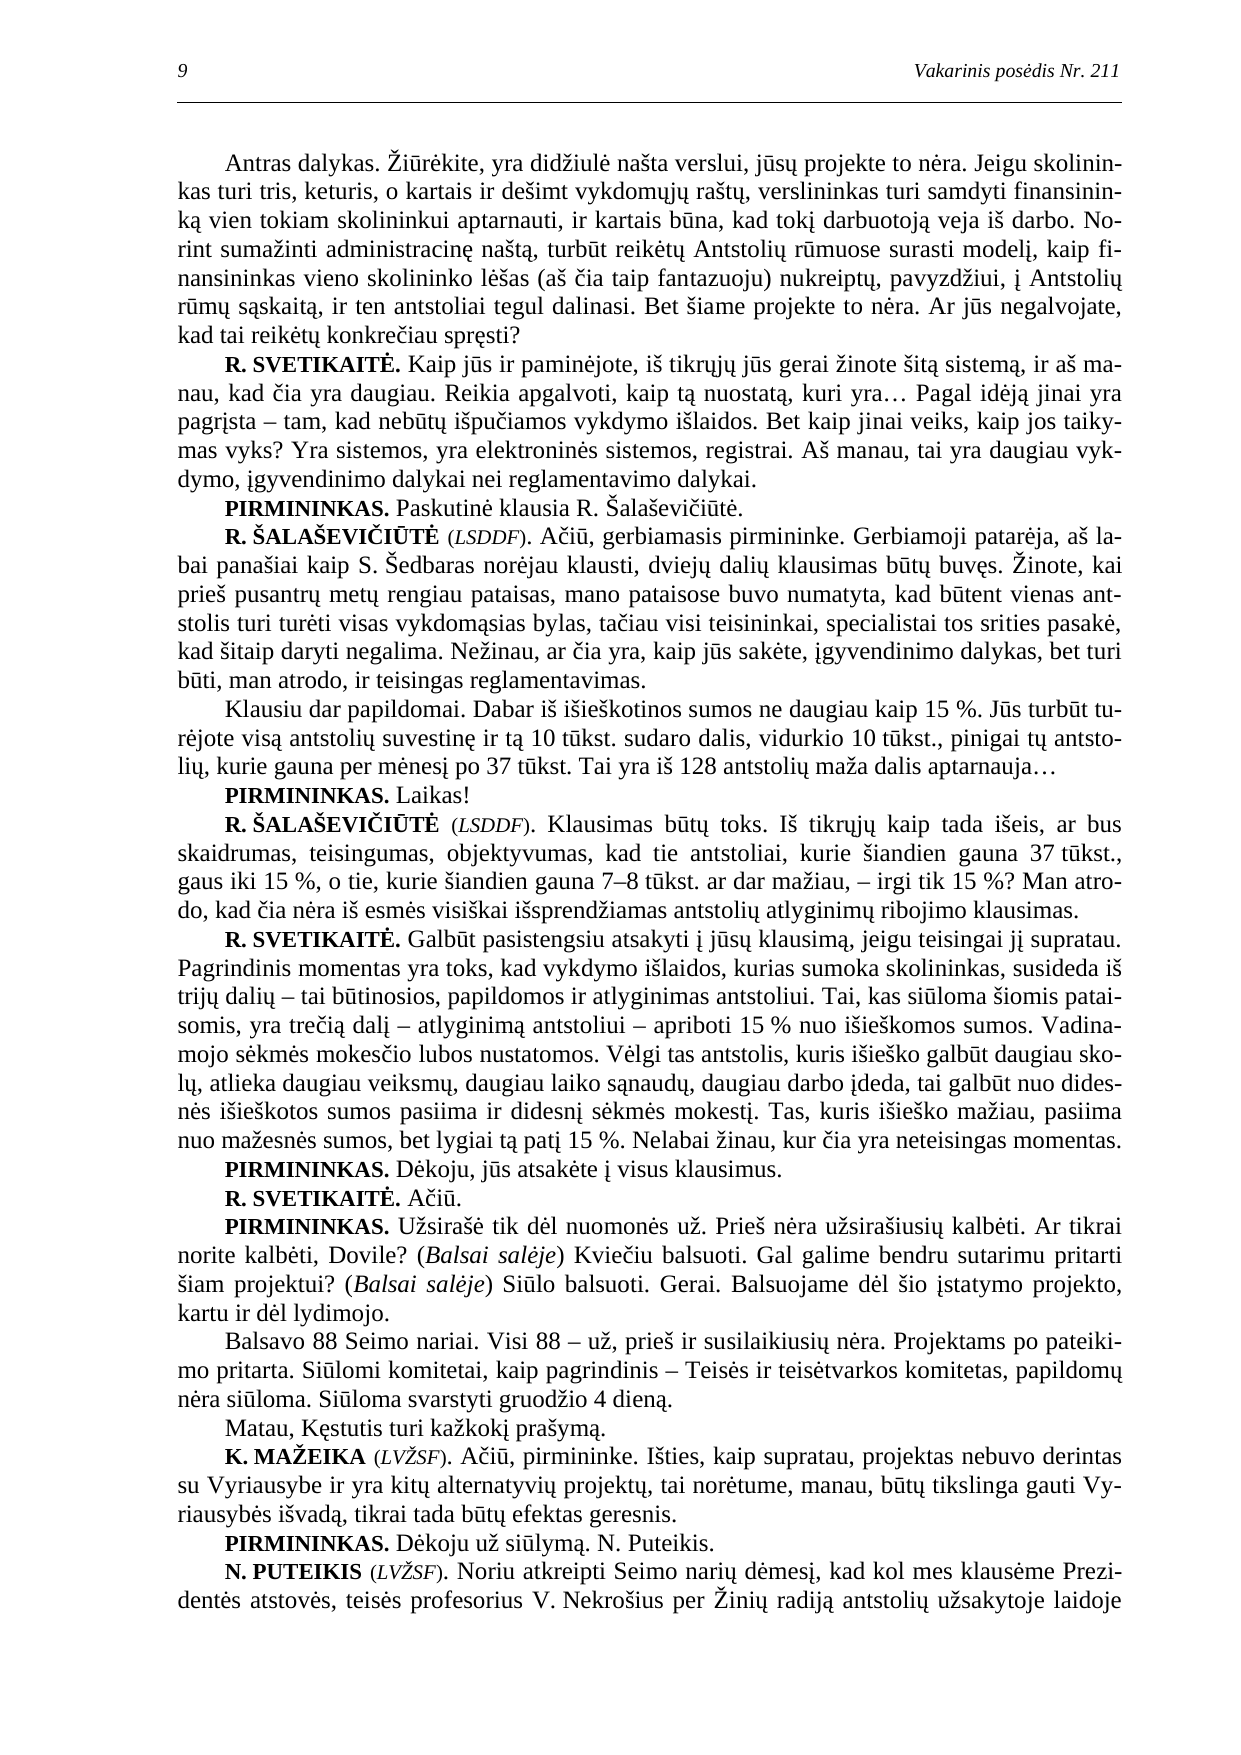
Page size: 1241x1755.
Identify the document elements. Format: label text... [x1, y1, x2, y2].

text R. SVETIKAITĖ. Kaip jūs ir pa­mi­nė­jo­te, iš tik­rų­jų jūs ge­rai ži­no­te ši­tą sis­te­mą, ir aš ma­nau, kad čia yra dau­giau. Rei­kia ap­gal­vo­ti, kaip tą nuo­sta­tą, ku­ri yra… Pa­gal idė­ją ji­nai yra pa­grįs­ta – tam, kad ne­bū­tų iš­pu­čia­mos vyk­dy­mo iš­lai­dos. Bet kaip ji­nai veiks, kaip jos tai­ky­mas vyks? Yra sis­te­mos, yra elek­tro­ni­nės sis­te­mos, re­gist­rai. Aš ma­nau, tai yra dau­giau vyk­dy­mo, įgy­ven­di­ni­mo da­ly­kai nei reg­la­men­ta­vi­mo da­ly­kai. [177, 349, 1122, 493]
text Ant­ras da­ly­kas. Žiū­rė­ki­te, yra di­džiu­lė naš­ta ver­slui, jū­sų pro­jek­te to nė­ra. Jei­gu sko­li­nin­kas tu­ri tris, ke­tu­ris, o kar­tais ir de­šimt vyk­do­mų­jų raš­tų, ver­sli­nin­kas tu­ri sam­dy­ti fi­nan­si­nin­ką vien to­kiam sko­li­nin­kui ap­tar­nau­ti, ir kar­tais bū­na, kad to­kį dar­buo­to­ją ve­ja iš dar­bo. No­rint su­ma­žin­ti ad­mi­nist­ra­ci­nę naš­tą, tur­būt rei­kė­tų Ant­sto­lių rū­muo­se su­ras­ti mo­de­lį, kaip fi­nan­si­nin­kas vie­no sko­li­nin­ko lė­šas (aš čia taip fan­ta­zuo­ju) nu­kreip­tų, pa­vyz­džiui, į Ant­sto­lių rū­mų są­skai­tą, ir ten ant­sto­liai te­gul da­li­na­si. Bet šia­me pro­jek­te to nė­ra. Ar jūs ne­gal­vo­ja­te, kad tai rei­kė­tų kon­kre­čiau spręs­ti? [177, 148, 1122, 349]
text K. MAŽEIKA (LVŽSF). Ačiū, pir­mi­nin­ke. Iš­ties, kaip su­pra­tau, pro­jek­tas ne­bu­vo de­rin­tas su Vy­riau­sy­be ir yra ki­tų al­ter­na­ty­vių pro­jek­tų, tai no­rė­tu­me, ma­nau, bū­tų tiks­lin­ga gau­ti Vy­riau­sy­bės iš­va­dą, tik­rai ta­da bū­tų efek­tas ge­res­nis. [177, 1441, 1122, 1528]
text PIRMININKAS. Už­si­ra­šė tik dėl nuo­mo­nės už. Prieš nė­ra už­si­ra­šiu­sių kal­bė­ti. Ar tik­rai no­ri­te kal­bė­ti, Do­vi­le? (Bal­sai sa­lė­je) Kvie­čiu bal­suo­ti. Gal ga­li­me ben­dru su­ta­ri­mu pri­tar­ti šiam pro­jek­tui? (Bal­sai sa­lė­je) Siū­lo bal­suo­ti. Ge­rai. Bal­suo­ja­me dėl šio įsta­ty­mo pro­jek­to, kar­tu ir dėl ly­di­mo­jo. [177, 1211, 1122, 1326]
text PIRMININKAS. Dė­ko­ju, jūs at­sa­kė­te į vi­sus klau­si­mus. [177, 1154, 1122, 1183]
text N. PUTEIKIS (LVŽSF). No­riu at­kreip­ti Sei­mo na­rių dė­me­sį, kad kol mes klau­sė­me Pre­zi­den­tės at­sto­vės, tei­sės pro­fe­so­rius V. Ne­kro­šius per Ži­nių ra­di­ją ant­sto­lių už­sa­ky­to­je lai­do­je [177, 1556, 1122, 1614]
text PIRMININKAS. Lai­kas! [177, 780, 1122, 809]
text R. SVETIKAITĖ. Ačiū. [177, 1183, 1122, 1211]
text Klau­siu dar pa­pil­do­mai. Da­bar iš iš­ieš­ko­ti­nos su­mos ne dau­giau kaip 15 %. Jūs tur­būt tu­rė­jo­te vi­są ant­sto­lių su­ves­ti­nę ir tą 10 tūkst. su­da­ro da­lis, vi­dur­kio 10 tūkst., pi­ni­gai tų ant­sto­lių, ku­rie gau­na per mė­ne­sį po 37 tūkst. Tai yra iš 128 ant­sto­lių ma­ža da­lis ap­tar­nau­ja… [177, 694, 1122, 780]
text R. ŠALAŠEVIČIŪTĖ (LSDDF). Ačiū, ger­bia­ma­sis pir­mi­nin­ke. Ger­bia­mo­ji pa­ta­rė­ja, aš la­bai pa­na­šiai kaip S. Šed­ba­ras no­rė­jau klaus­ti, dvie­jų da­lių klau­si­mas bū­tų bu­vęs. Ži­no­te, kai prieš pus­an­trų me­tų ren­giau pa­tai­sas, ma­no pa­tai­so­se bu­vo nu­ma­ty­ta, kad bū­tent vie­nas ant­sto­lis tu­ri tu­rė­ti vi­sas vyk­do­mą­sias by­las, ta­čiau vi­si tei­si­nin­kai, spe­cia­lis­tai tos sri­ties pa­sa­kė, kad ši­taip da­ry­ti ne­ga­li­ma. Ne­ži­nau, ar čia yra, kaip jūs sa­kė­te, įgy­ven­di­ni­mo da­ly­kas, bet tu­ri bū­ti, man at­ro­do, ir tei­sin­gas reg­la­men­ta­vi­mas. [177, 521, 1122, 694]
text Bal­sa­vo 88 Sei­mo na­riai. Vi­si 88 – už, prieš ir su­si­lai­kiu­sių nė­ra. Pro­jek­tams po pa­tei­ki­mo pri­tar­ta. Siū­lo­mi ko­mi­te­tai, kaip pa­grin­di­nis – Tei­sės ir tei­sėt­var­kos ko­mi­te­tas, pa­pil­do­mų nė­ra siū­lo­ma. Siū­lo­ma svars­ty­ti gruo­džio 4 die­ną. [177, 1326, 1122, 1413]
text R. ŠALAŠEVIČIŪTĖ (LSDDF). Klau­si­mas bū­tų toks. Iš tik­rų­jų kaip ta­da iš­eis, ar bus skaid­ru­mas, tei­sin­gu­mas, ob­jek­ty­vu­mas, kad tie ant­sto­liai, ku­rie šian­dien gau­na 37 tūkst., gaus iki 15 %, o tie, ku­rie šian­dien gau­na 7–8 tūkst. ar dar ma­žiau, – ir­gi tik 15 %? Man at­ro­do, kad čia nė­ra iš es­mės vi­siš­kai iš­spren­džia­mas ant­sto­lių at­ly­gi­ni­mų ri­bo­ji­mo klau­si­mas. [177, 809, 1122, 924]
text PIRMININKAS. Dė­ko­ju už siū­ly­mą. N. Pu­tei­kis. [177, 1528, 1122, 1556]
text PIRMININKAS. Pas­ku­ti­nė klau­sia R. Ša­la­še­vi­čiū­tė. [177, 493, 1122, 521]
text Ma­tau, Kęs­tu­tis tu­ri kaž­ko­kį pra­šy­mą. [177, 1413, 1122, 1441]
text R. SVETIKAITĖ. Gal­būt pa­si­steng­siu at­sa­ky­ti į jū­sų klau­si­mą, jei­gu tei­sin­gai jį su­pra­tau. Pa­grin­di­nis mo­men­tas yra toks, kad vyk­dy­mo iš­lai­dos, ku­rias su­mo­ka sko­li­nin­kas, su­si­de­da iš tri­jų da­lių – tai bū­ti­no­sios, pa­pil­do­mos ir at­ly­gi­ni­mas ant­sto­liui. Tai, kas siū­lo­ma šio­mis pa­tai­so­mis, yra tre­čią da­lį – at­ly­gi­ni­mą ant­sto­liui – ap­ri­bo­ti 15 % nuo iš­ieš­ko­mos su­mos. Va­di­na­mo­jo sėk­mės mo­kes­čio lu­bos nu­sta­to­mos. Vėl­gi tas ant­sto­lis, ku­ris iš­ieš­ko gal­būt dau­giau sko­lų, at­lie­ka dau­giau veiks­mų, dau­giau lai­ko są­nau­dų, dau­giau dar­bo įde­da, tai gal­būt nuo di­des­nės iš­ieš­ko­tos su­mos pa­si­i­ma ir di­des­nį sėk­mės mo­kes­tį. Tas, ku­ris iš­ieš­ko ma­žiau, pa­si­ima nuo ma­žes­nės su­mos, bet ly­giai tą pa­tį 15 %. Ne­la­bai ži­nau, kur čia yra ne­tei­sin­gas mo­men­tas. [177, 924, 1122, 1154]
